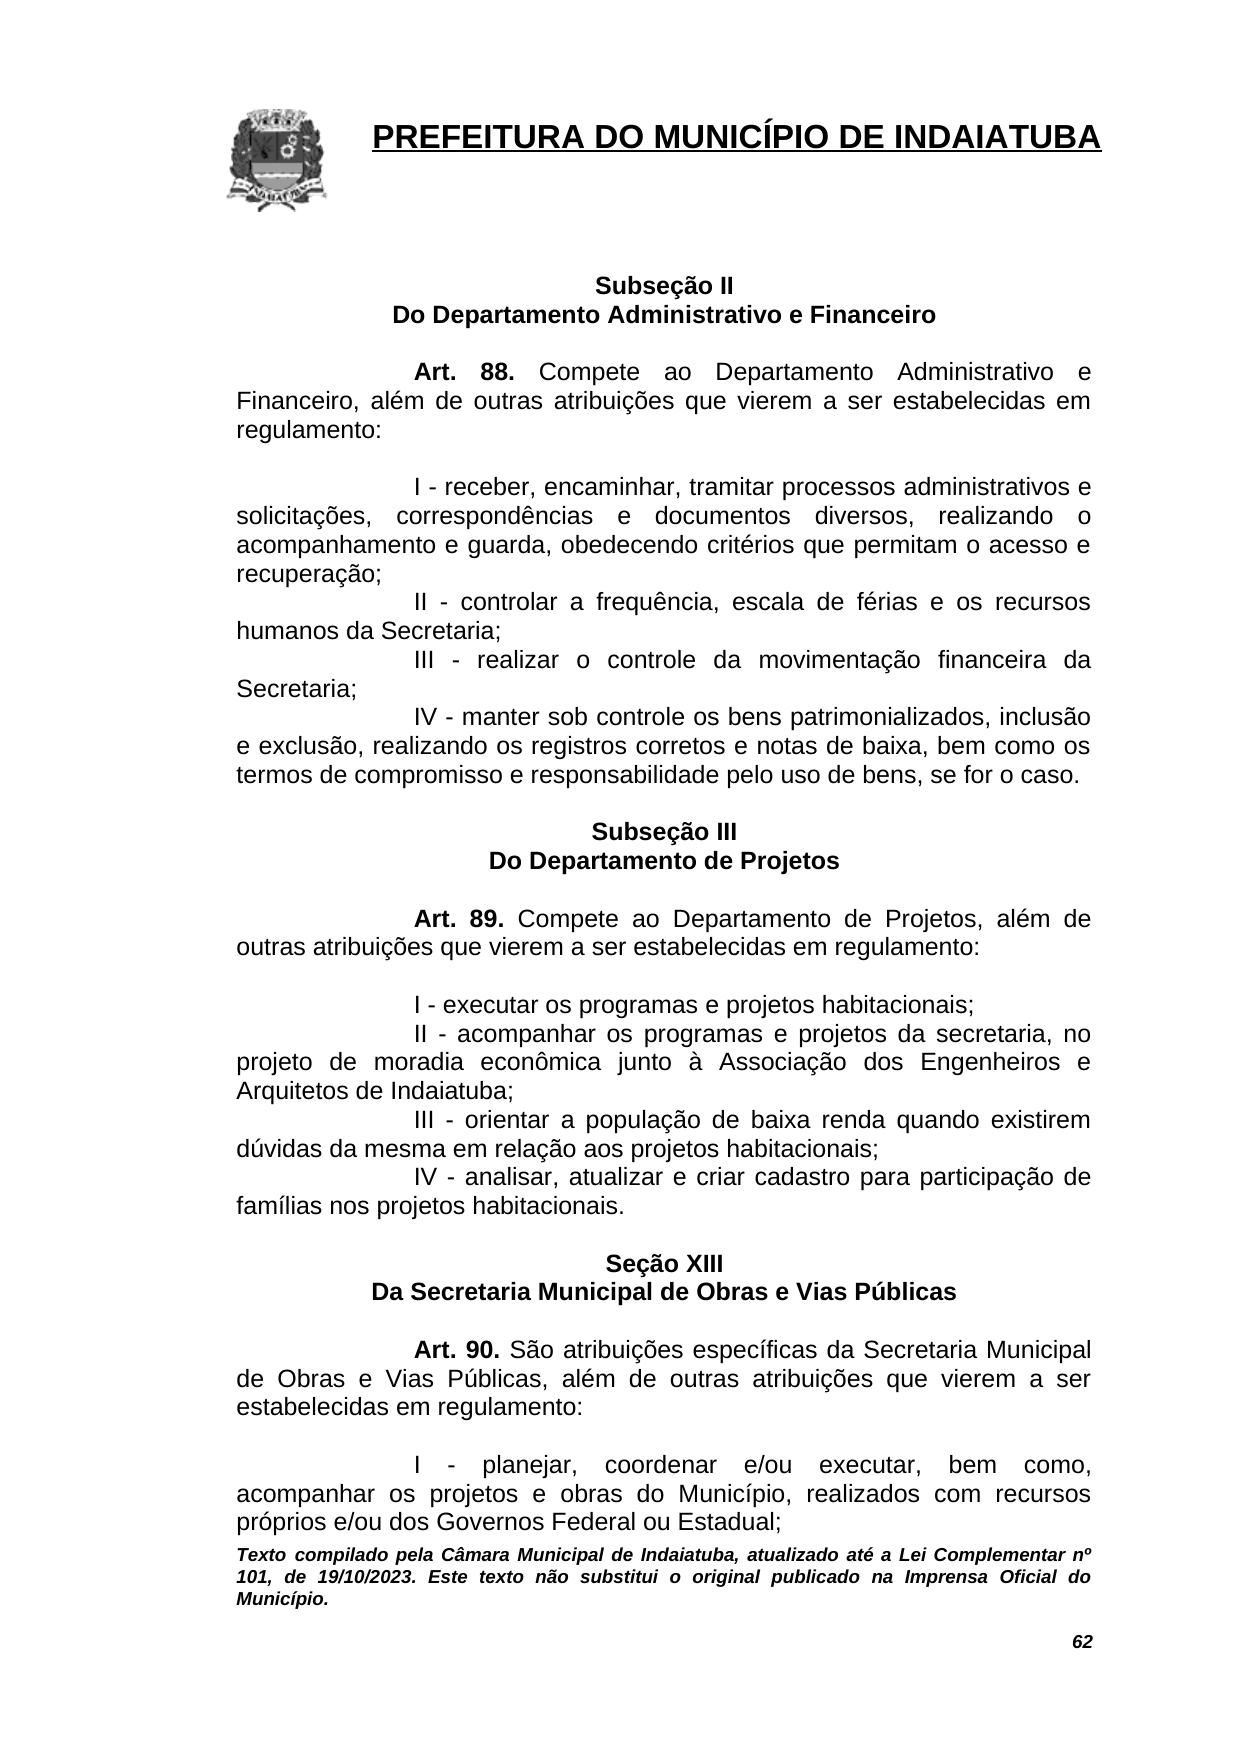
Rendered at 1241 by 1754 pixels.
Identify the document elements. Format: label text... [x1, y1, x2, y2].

list IV - manter sob controle os bens patrimonializados, inclusão e exclusão, realizando os registros corretos e notas de baixa, bem como os termos de compromisso e responsabilidade pelo uso de bens, se for o caso. [236, 702, 1092, 789]
text Da Secretaria Municipal de Obras e Vias Públicas [236, 1277, 1092, 1306]
text Art. 88. Compete ao Departamento Administrativo e Financeiro, além de outras atribuições que vierem a ser estabelecidas em regulamento: [236, 357, 1092, 444]
text Art. 89. Compete ao Departamento de Projetos, além de outras atribuições que vierem a ser estabelecidas em regulamento: [236, 904, 1092, 961]
text Subseção III [236, 817, 1092, 846]
list I - receber, encaminhar, tramitar processos administrativos e solicitações, correspondências e documentos diversos, realizando o acompanhamento e guarda, obedecendo critérios que permitam o acesso e recuperação; [236, 472, 1092, 587]
list II - acompanhar os programas e projetos da secretaria, no projeto de moradia econômica junto à Associação dos Engenheiros e Arquitetos de Indaiatuba; [236, 1019, 1092, 1105]
text Subseção II [236, 271, 1092, 300]
list IV - analisar, atualizar e criar cadastro para participação de famílias nos projetos habitacionais. [236, 1162, 1092, 1220]
list Do Departamento de Projetos [236, 846, 1092, 875]
text Seção XIII [236, 1249, 1092, 1277]
text Art. 90. São atribuições específicas da Secretaria Municipal de Obras e Vias Públicas, além de outras atribuições que vierem a ser estabelecidas em regulamento: [236, 1335, 1092, 1421]
list Do Departamento Administrativo e Financeiro [236, 300, 1092, 329]
list III - realizar o controle da movimentação financeira da Secretaria; [236, 645, 1092, 702]
list I - executar os programas e projetos habitacionais; [236, 990, 1092, 1019]
list II - controlar a frequência, escala de férias e os recursos humanos da Secretaria; [236, 587, 1092, 645]
list III - orientar a população de baixa renda quando existirem dúvidas da mesma em relação aos projetos habitacionais; [236, 1105, 1092, 1162]
text I - planejar, coordenar e/ou executar, bem como, acompanhar os projetos e obras do Município, realizados com recursos próprios e/ou dos Governos Federal ou Estadual; [236, 1450, 1092, 1536]
